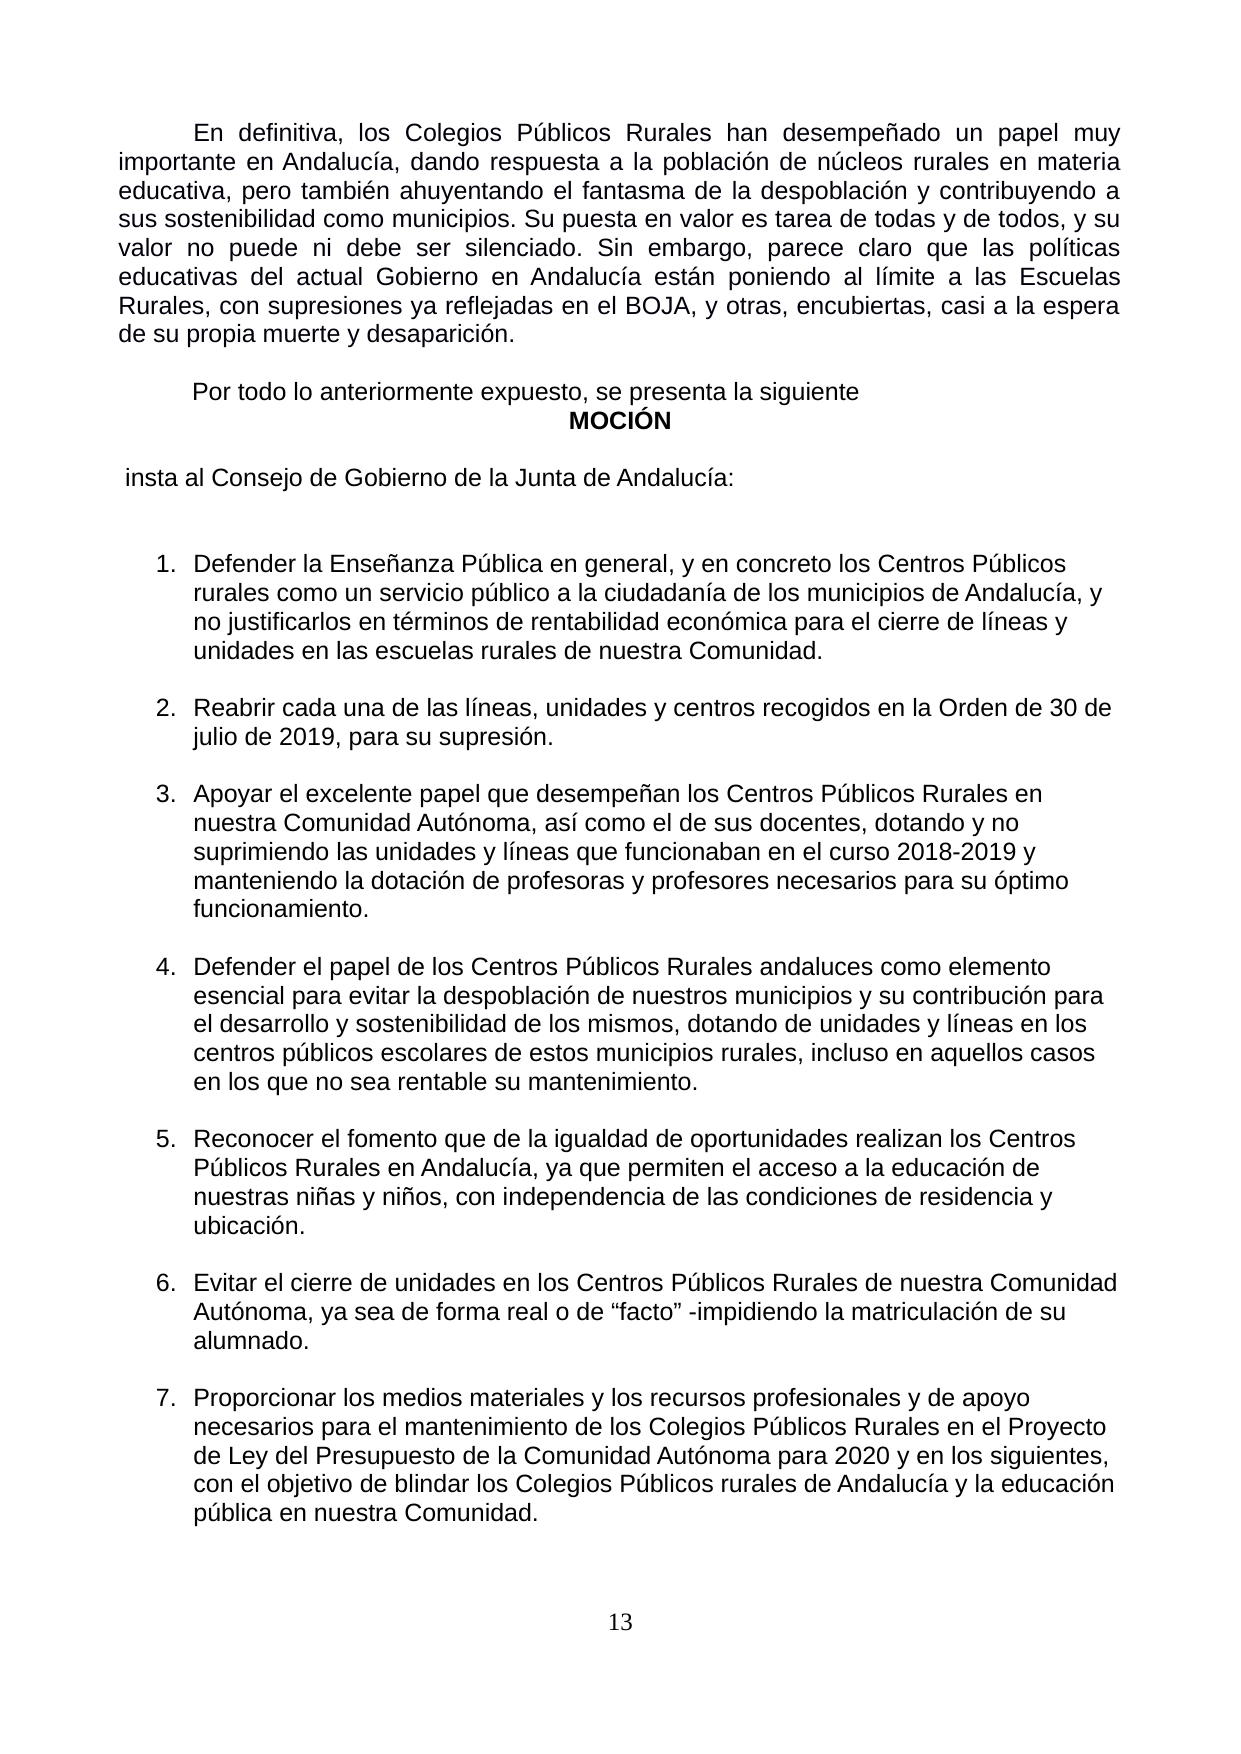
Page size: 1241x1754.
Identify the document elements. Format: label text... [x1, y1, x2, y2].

text En definitiva, los Colegios Públicos Rurales han desempeñado un papel muy importante en Andalucía, dando respuesta a la población de núcleos rurales en materia educativa, pero también ahuyentando el fantasma de la despoblación y contribuyendo a sus sostenibilidad como municipios. Su puesta en valor es tarea de todas y de todos, y su valor no puede ni debe ser silenciado. Sin embargo, parece claro que las políticas educativas del actual Gobierno en Andalucía están poniendo al límite a las Escuelas Rurales, con supresiones ya reflejadas en el BOJA, y otras, encubiertas, casi a la espera de su propia muerte y desaparición. [118, 118, 1122, 348]
list Apoyar el excelente papel que desempeñan los Centros Públicos Rurales en nuestra Comunidad Autónoma, así como el de sus docentes, dotando y no suprimiendo las unidades y líneas que funcionaban en el curso 2018-2019 y manteniendo la dotación de profesoras y profesores necesarios para su óptimo funcionamiento. [156, 779, 1122, 923]
list Reabrir cada una de las líneas, unidades y centros recogidos en la Orden de 30 de julio de 2019, para su supresión. [156, 693, 1122, 751]
list Evitar el cierre de unidades en los Centros Públicos Rurales de nuestra Comunidad Autónoma, ya sea de forma real o de “facto” -impidiendo la matriculación de su alumnado. [156, 1268, 1122, 1354]
list Defender el papel de los Centros Públicos Rurales andaluces como elemento esencial para evitar la despoblación de nuestros municipios y su contribución para el desarrollo y sostenibilidad de los mismos, dotando de unidades y líneas en los centros públicos escolares de estos municipios rurales, incluso en aquellos casos en los que no sea rentable su mantenimiento. [156, 952, 1122, 1096]
list Proporcionar los medios materiales y los recursos profesionales y de apoyo necesarios para el mantenimiento de los Colegios Públicos Rurales en el Proyecto de Ley del Presupuesto de la Comunidad Autónoma para 2020 y en los siguientes, con el objetivo de blindar los Colegios Públicos rurales de Andalucía y la educación pública en nuestra Comunidad. [156, 1383, 1122, 1527]
text insta al Consejo de Gobierno de la Junta de Andalucía: [118, 463, 1122, 492]
list Defender la Enseñanza Pública en general, y en concreto los Centros Públicos rurales como un servicio público a la ciudadanía de los municipios de Andalucía, y no justificarlos en términos de rentabilidad económica para el cierre de líneas y unidades en las escuelas rurales de nuestra Comunidad. [156, 549, 1122, 664]
text Por todo lo anteriormente expuesto, se presenta la siguiente [118, 377, 1122, 406]
list Reconocer el fomento que de la igualdad de oportunidades realizan los Centros Públicos Rurales en Andalucía, ya que permiten el acceso a la educación de nuestras niñas y niños, con independencia de las condiciones de residencia y ubicación. [156, 1124, 1122, 1239]
text MOCIÓN [118, 406, 1122, 434]
